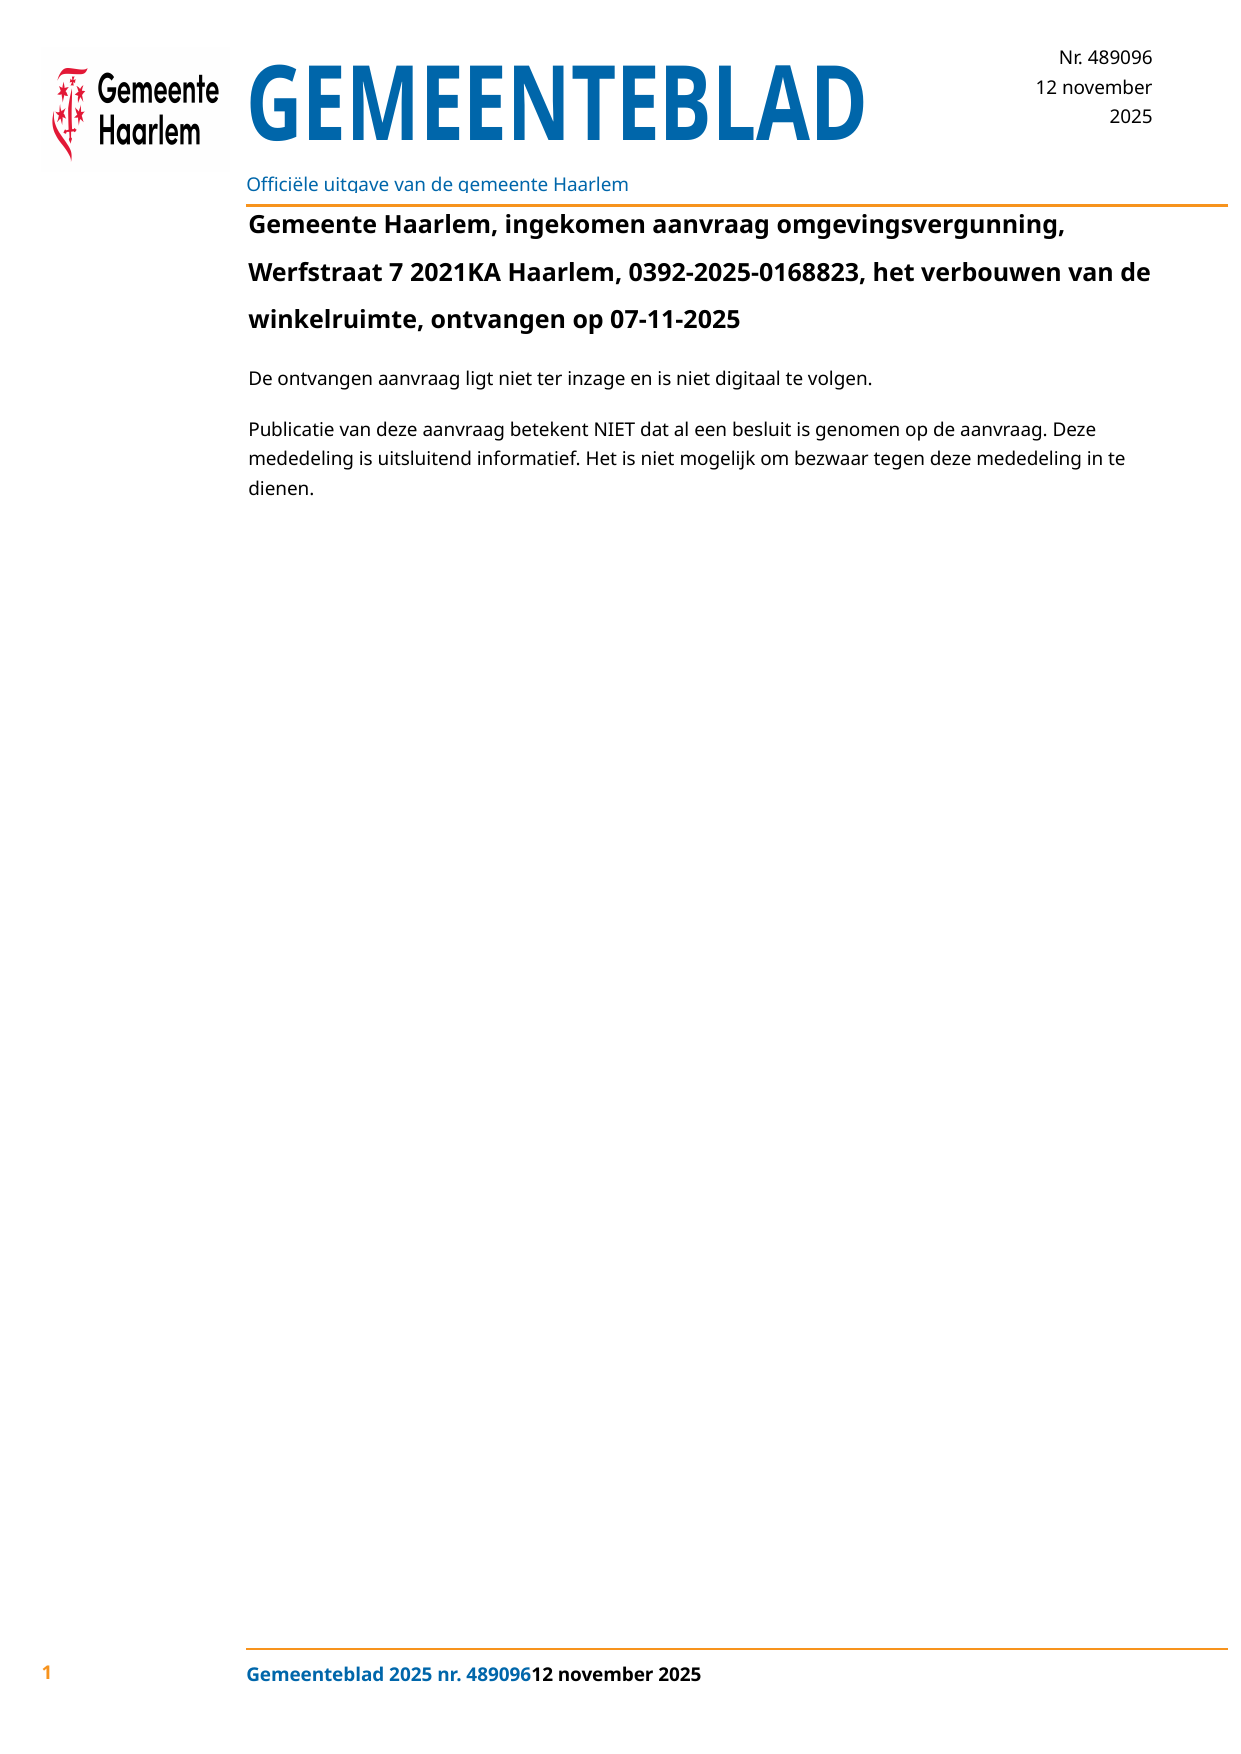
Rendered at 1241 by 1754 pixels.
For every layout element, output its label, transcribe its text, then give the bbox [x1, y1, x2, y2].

text De ontvangen aanvraag ligt niet ter inzage en is niet digitaal te volgen. [248, 366, 1152, 391]
text Gemeente Haarlem, ingekomen aanvraag omgevingsvergunning, Werfstraat 7 2021KA Haarlem, 0392-2025-0168823, het verbouwen van de winkelruimte, ontvangen op 07-11-2025 [248, 207, 1152, 336]
text Publicatie van deze aanvraag betekent NIET dat al een besluit is genomen op de aanvraag. Deze mededeling is uitsluitend informatief. Het is niet mogelijk om bezwaar tegen deze mededeling in te dienen. [248, 416, 1152, 501]
picture [41, 47, 231, 172]
